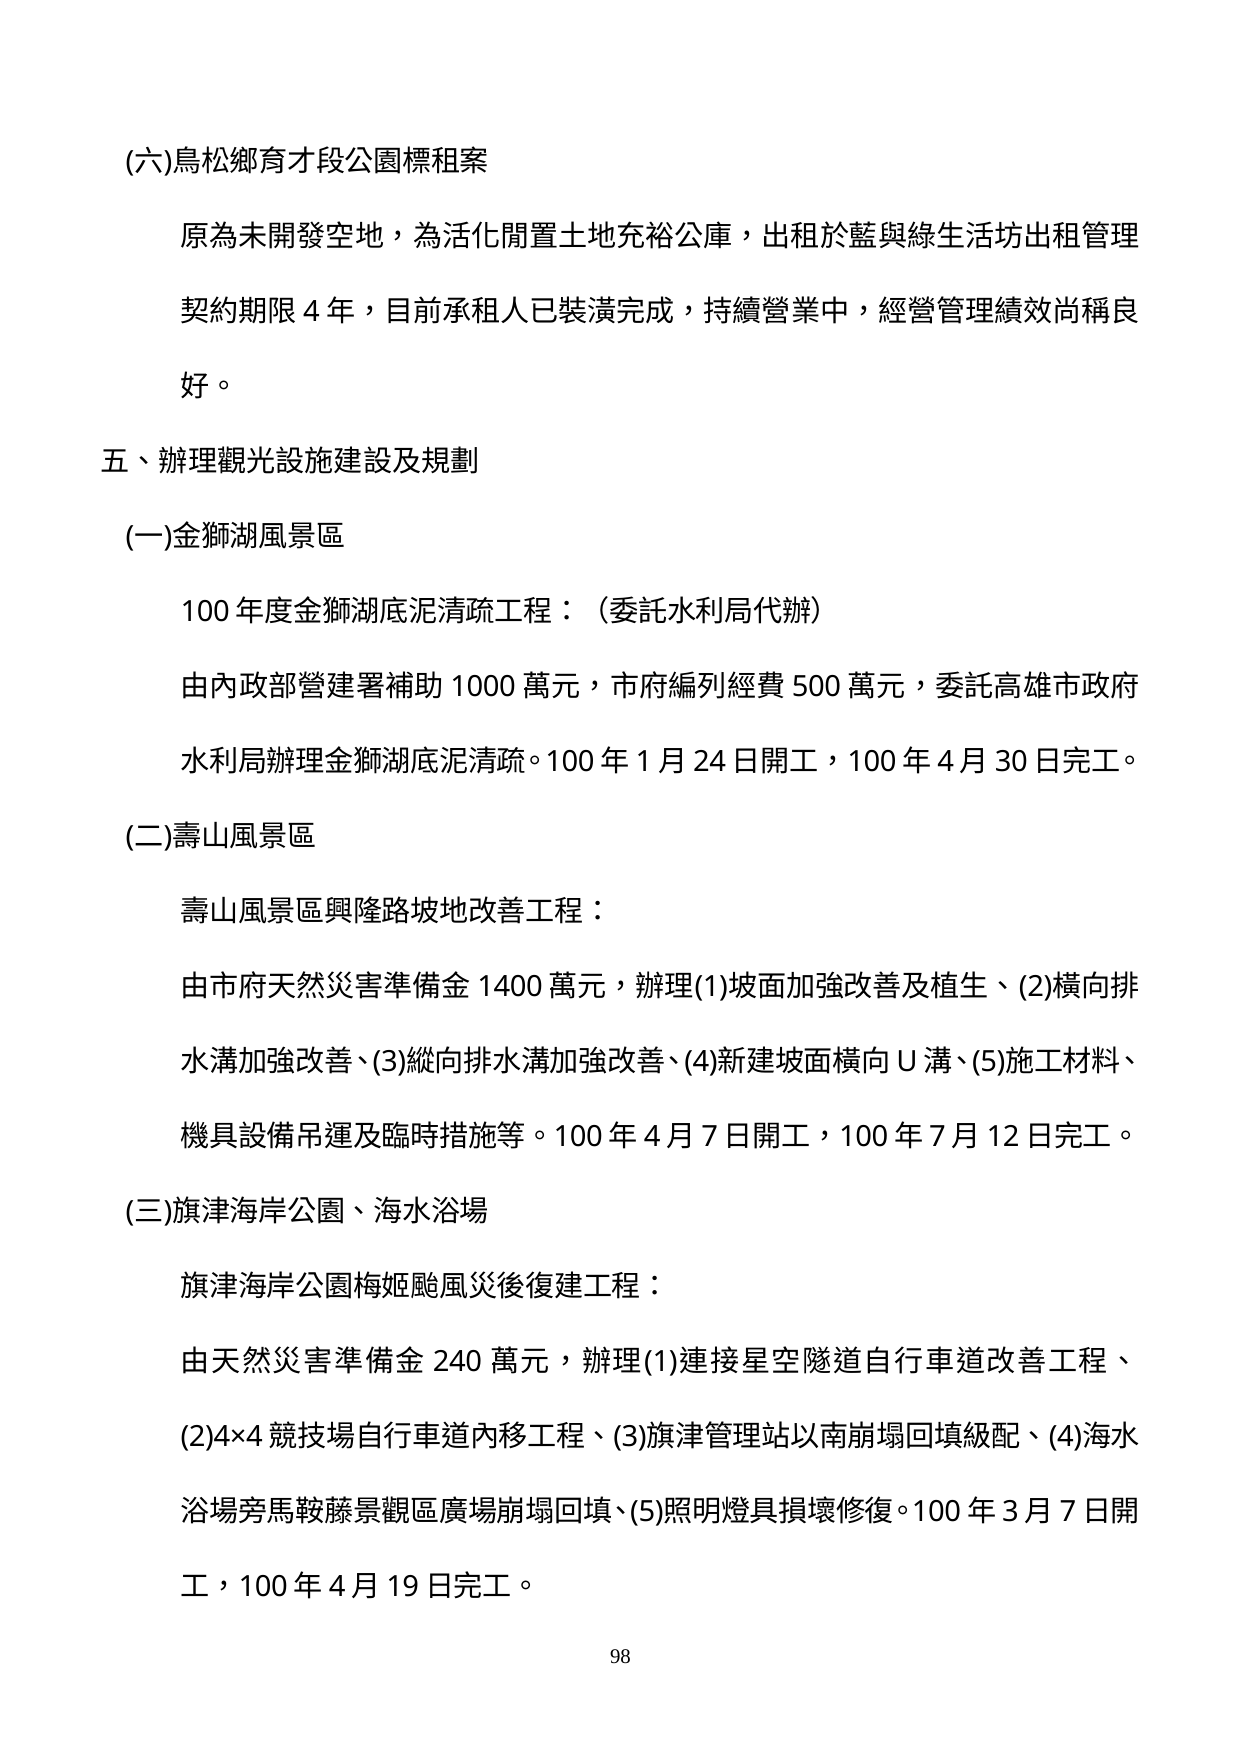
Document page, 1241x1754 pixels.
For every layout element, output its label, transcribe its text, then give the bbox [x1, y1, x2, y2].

text 原為未開發空地，為活化閒置土地充裕公庫，出租於藍與綠生活坊出租管理，契約期限4年，目前承租人已裝潢完成，持續營業中，經營管理績效尚稱良好。 [180, 196, 1140, 421]
text (一)金獅湖風景區 [125, 496, 1140, 571]
text 壽山風景區興隆路坡地改善工程： [180, 871, 1140, 946]
text 五、辦理觀光設施建設及規劃 [100, 421, 1140, 496]
text (三)旗津海岸公園、海水浴場 [125, 1171, 1140, 1246]
text 100年度金獅湖底泥清疏工程：（委託水利局代辦） [180, 571, 1140, 646]
text (六)鳥松鄉育才段公園標租案 [125, 121, 1140, 196]
text (二)壽山風景區 [125, 796, 1140, 871]
text 由內政部營建署補助1000萬元，市府編列經費500萬元，委託高雄市政府水利局辦理金獅湖底泥清疏。100年1月24日開工，100年4月30日完工。 [180, 646, 1140, 796]
text 旗津海岸公園梅姬颱風災後復建工程： [180, 1246, 1140, 1321]
text 由市府天然災害準備金1400萬元，辦理(1)坡面加強改善及植生、(2)橫向排水溝加強改善、(3)縱向排水溝加強改善、(4)新建坡面橫向U溝、(5)施工材料、機具設備吊運及臨時措施等。100年4月7日開工，100年7月12日完工。 [180, 946, 1140, 1171]
text 由天然災害準備金240萬元，辦理(1)連接星空隧道自行車道改善工程、(2)4×4競技場自行車道內移工程、(3)旗津管理站以南崩塌回填級配、(4)海水浴場旁馬鞍藤景觀區廣場崩塌回填、(5)照明燈具損壞修復。100年3月7日開工，100年4月19日完工。 [180, 1321, 1140, 1621]
